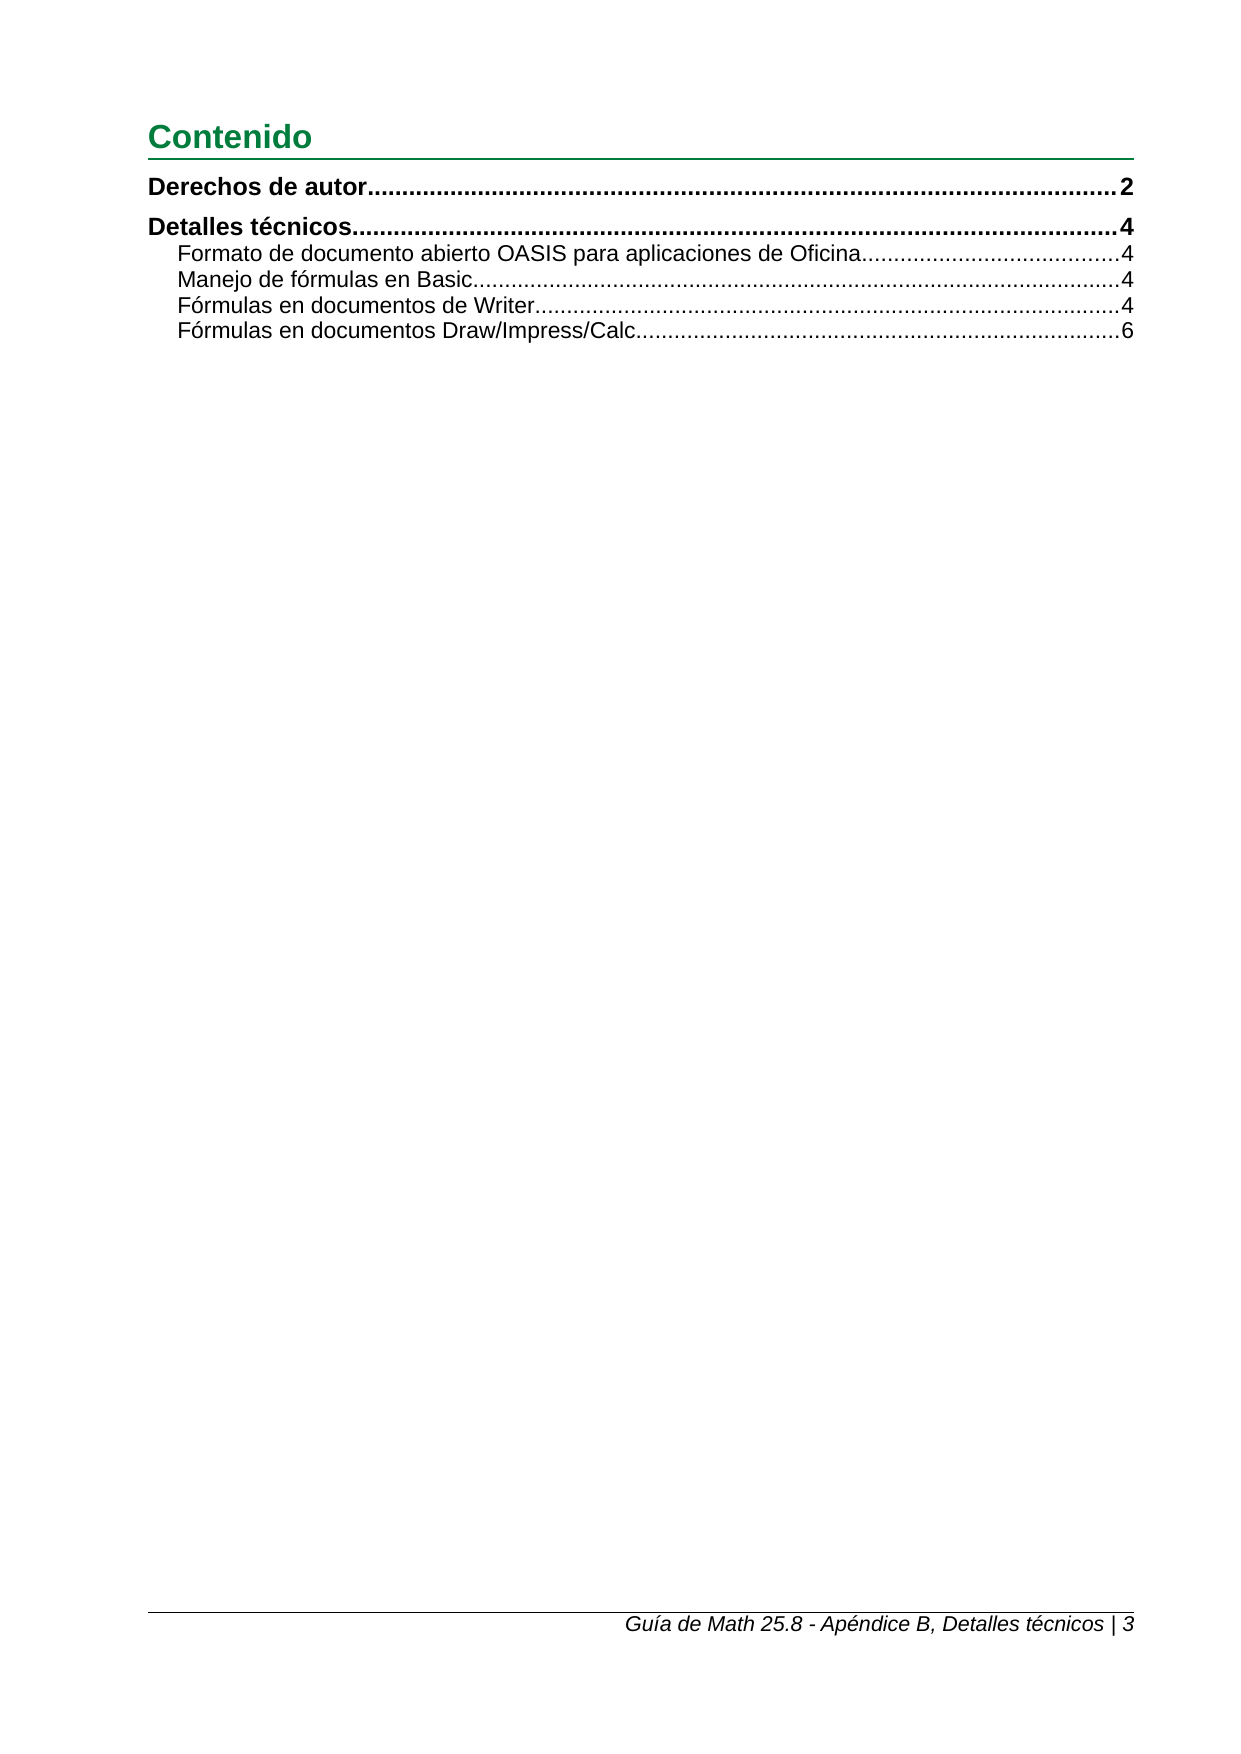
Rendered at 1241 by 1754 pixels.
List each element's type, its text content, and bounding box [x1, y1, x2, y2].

text Detalles técnicos 4 [148, 213, 1134, 241]
text Manejo de fórmulas en Basic 4 [177, 267, 1134, 292]
text Fórmulas en documentos Draw/Impress/Calc 6 [177, 318, 1134, 343]
subtitle Contenido [148, 118, 1134, 158]
text Fórmulas en documentos de Writer 4 [177, 292, 1134, 318]
text Derechos de autor 2 [148, 173, 1134, 201]
text Formato de documento abierto OASIS para aplicaciones de Oficina 4 [177, 241, 1134, 267]
